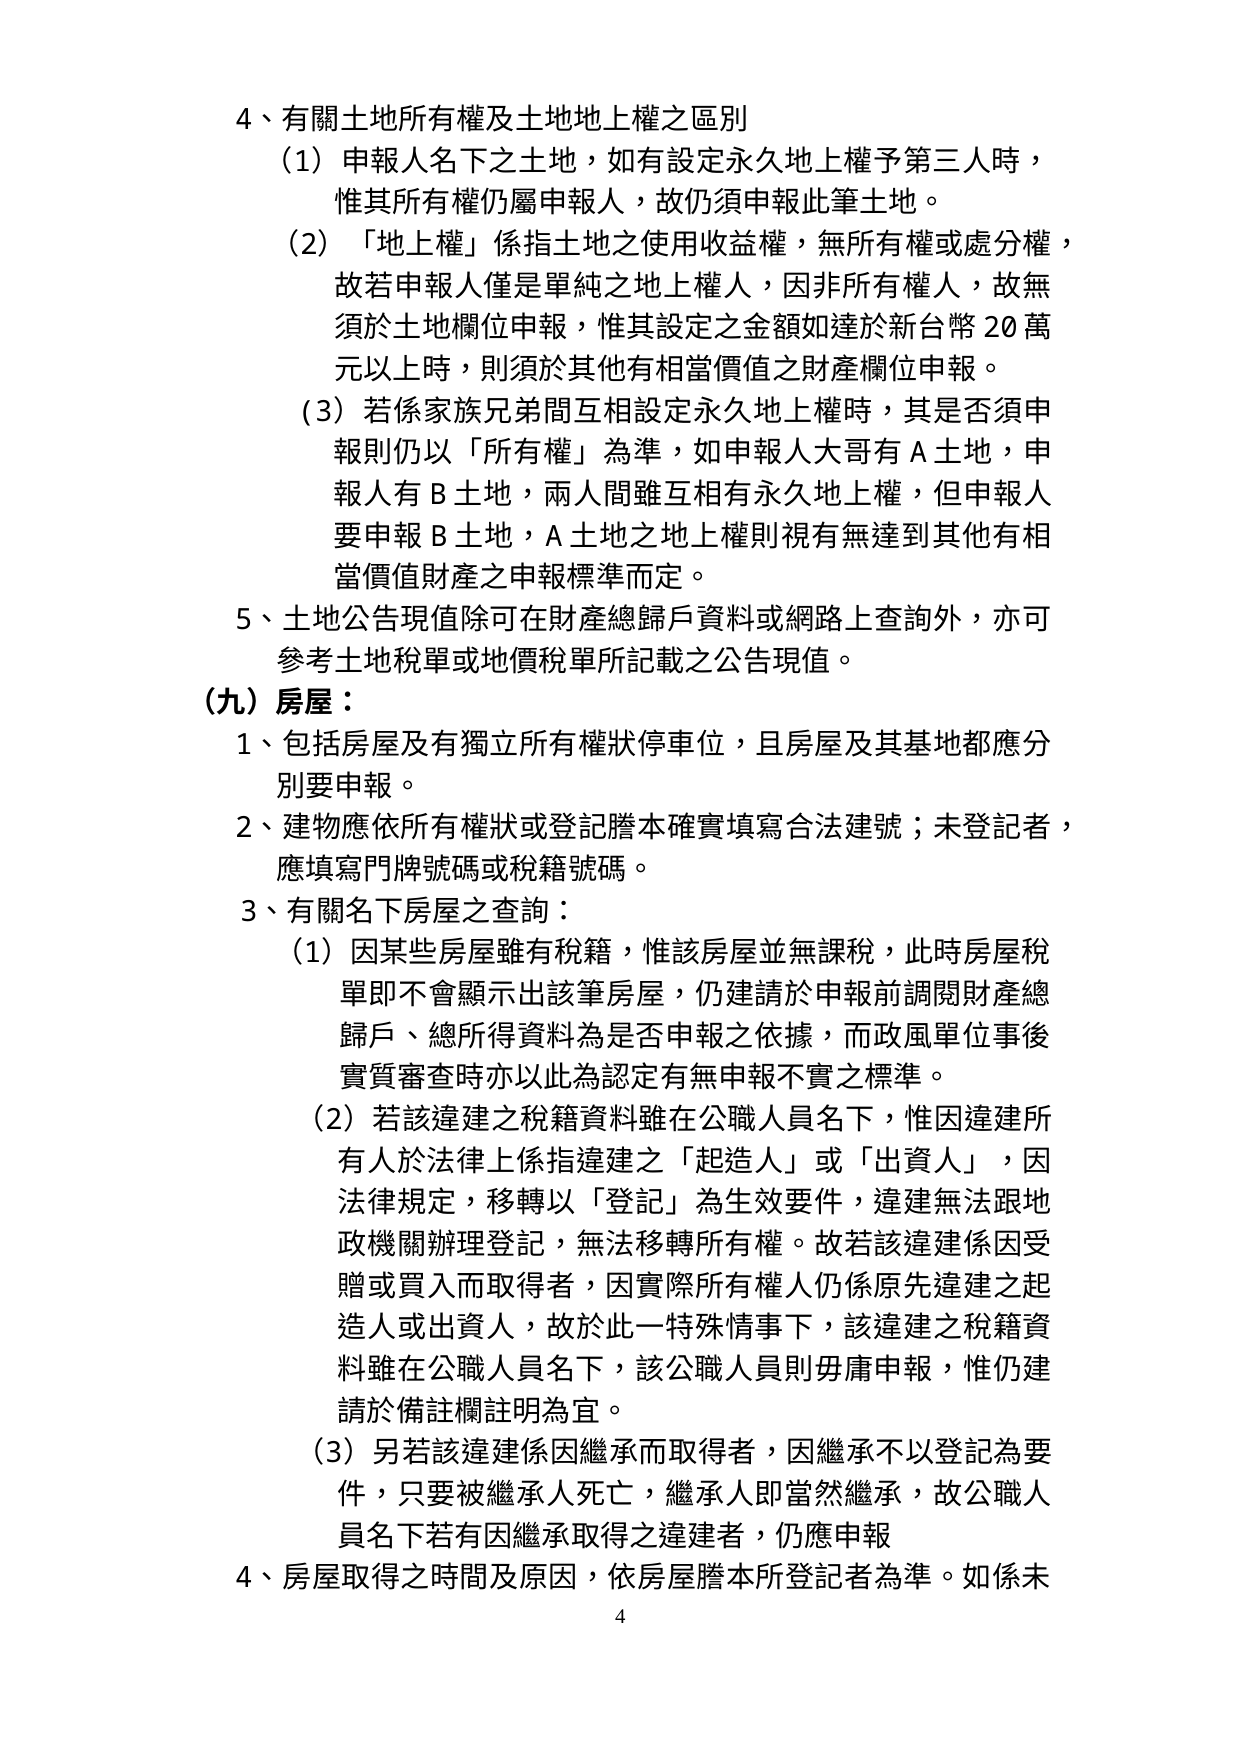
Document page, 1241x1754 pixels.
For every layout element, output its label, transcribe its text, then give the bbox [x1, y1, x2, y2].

text （1）申報人名下之土地，如有設定永久地上權予第三人時，惟其所有權仍屬申報人，故仍須申報此筆土地。 [264, 138, 1053, 221]
text （3）另若該違建係因繼承而取得者，因繼承不以登記為要件，只要被繼承人死亡，繼承人即當然繼承，故公職人員名下若有因繼承取得之違建者，仍應申報 [187, 1429, 1053, 1554]
text 4、房屋取得之時間及原因，依房屋謄本所登記者為準。如係未 [235, 1554, 1053, 1596]
text 4、有關土地所有權及土地地上權之區別 [235, 96, 1053, 138]
text （2）「地上權」係指土地之使用收益權，無所有權或處分權，故若申報人僅是單純之地上權人，因非所有權人，故無須於土地欄位申報，惟其設定之金額如達於新台幣20萬元以上時，則須於其他有相當價值之財產欄位申報。 [235, 221, 1053, 388]
text （1）因某些房屋雖有稅籍，惟該房屋並無課稅，此時房屋稅單即不會顯示出該筆房屋，仍建請於申報前調閱財產總歸戶、總所得資料為是否申報之依據，而政風單位事後實質審查時亦以此為認定有無申報不實之標準。 [274, 929, 1053, 1096]
text 5、土地公告現值除可在財產總歸戶資料或網路上查詢外，亦可參考土地稅單或地價稅單所記載之公告現值。 [235, 596, 1053, 679]
text 3、有關名下房屋之查詢： [187, 888, 1053, 929]
text （2）若該違建之稅籍資料雖在公職人員名下，惟因違建所有人於法律上係指違建之「起造人」或「出資人」，因法律規定，移轉以「登記」為生效要件，違建無法跟地政機關辦理登記，無法移轉所有權。故若該違建係因受贈或買入而取得者，因實際所有權人仍係原先違建之起造人或出資人，故於此一特殊情事下，該違建之稅籍資料雖在公職人員名下，該公職人員則毋庸申報，惟仍建請於備註欄註明為宜。 [187, 1096, 1053, 1429]
text 2、建物應依所有權狀或登記謄本確實填寫合法建號；未登記者，應填寫門牌號碼或稅籍號碼。 [235, 804, 1053, 888]
text (3）若係家族兄弟間互相設定永久地上權時，其是否須申報則仍以「所有權」為準，如申報人大哥有A土地，申報人有B土地，兩人間雖互相有永久地上權，但申報人要申報B土地，A土地之地上權則視有無達到其他有相當價值財產之申報標準而定。 [187, 388, 1053, 596]
text 1、包括房屋及有獨立所有權狀停車位，且房屋及其基地都應分別要申報。 [235, 721, 1053, 804]
text （九）房屋： [187, 679, 1053, 721]
